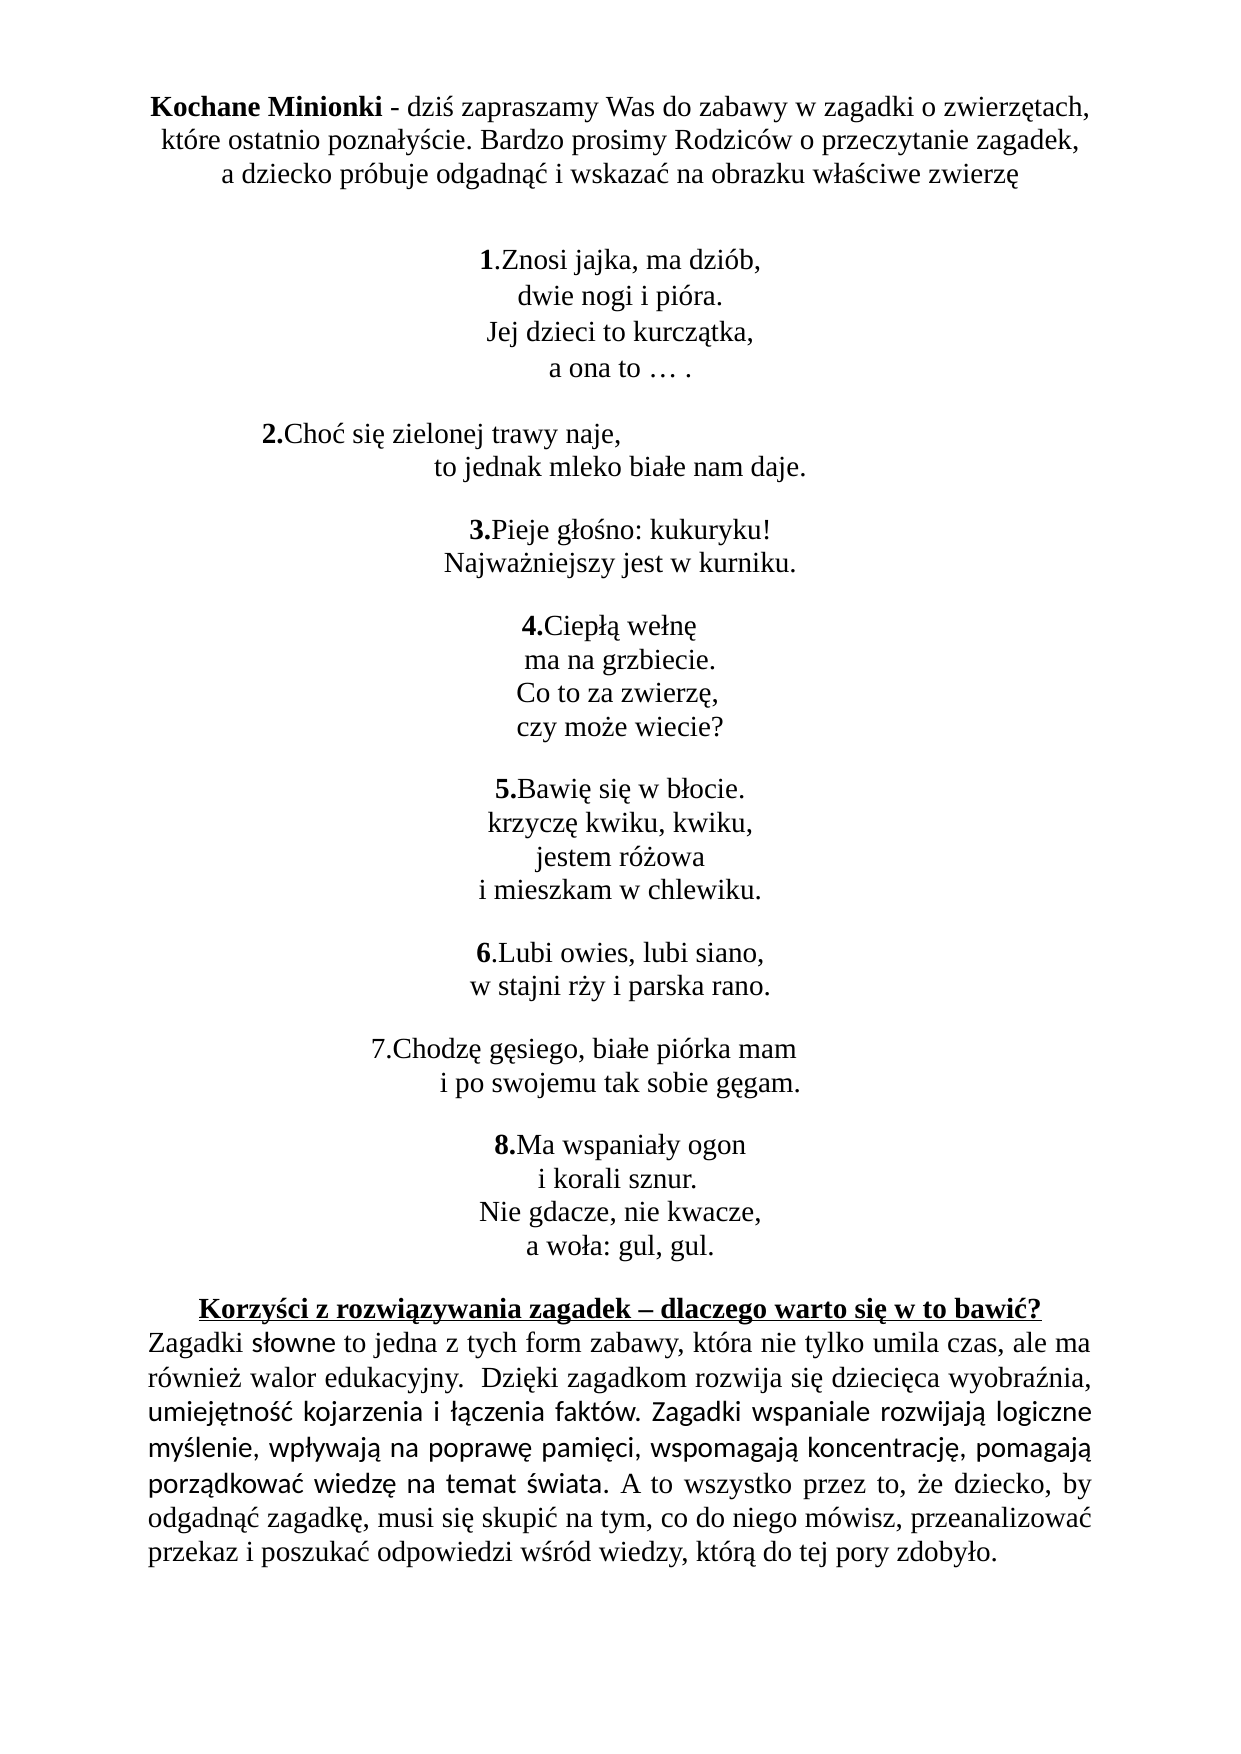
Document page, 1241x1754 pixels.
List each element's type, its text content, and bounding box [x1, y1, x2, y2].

text 6.Lubi owies, lubi siano, w stajni rży i parska rano. [148, 935, 1093, 1002]
text 8.Ma wspaniały ogon i korali sznur. Nie gdacze, nie kwacze, a woła: gul, gul. [148, 1127, 1093, 1262]
text 3.Pieje głośno: kukuryku! Najważniejszy jest w kurniku. [148, 512, 1093, 579]
text 4.Ciepłą wełnę ma na grzbiecie. Co to za zwierzę, czy może wiecie? [148, 608, 1093, 742]
subtitle Korzyści z rozwiązywania zagadek – dlaczego warto się w to bawić? [148, 1291, 1093, 1324]
text jestem różowa i mieszkam w chlewiku. [148, 839, 1093, 906]
text Zagadki słowne to jedna z tych form zabawy, która nie tylko umila czas, ale ma również walor edukacyjny. Dzięki zagadkom rozwija się dziecięca wyobraźnia, umiejętność kojarzenia i łączenia faktów. Zagadki wspaniale rozwijają logiczne myślenie, wpływają na poprawę pamięci, wspomagają koncentrację, pomagają porządkować wiedzę na temat świata. A to wszystko przez to, że dziecko, by odgadnąć zagadkę, musi się skupić na tym, co do niego mówisz, przeanalizować przekaz i poszukać odpowiedzi wśród wiedzy, którą do tej pory zdobyło. [148, 1324, 1093, 1567]
text 2.Choć się zielonej trawy naje, to jednak mleko białe nam daje. [148, 416, 1093, 483]
text a dziecko próbuje odgadnąć i wskazać na obrazku właściwe zwierzę [148, 156, 1093, 189]
text 1.Znosi jajka, ma dziób, [148, 242, 1093, 276]
text 7.Chodzę gęsiego, białe piórka mam i po swojemu tak sobie gęgam. [148, 1031, 1093, 1098]
text Kochane Minionki - dziś zapraszamy Was do zabawy w zagadki o zwierzętach, które ostatnio poznałyście. Bardzo prosimy Rodziców o przeczytanie zagadek, [148, 89, 1093, 156]
text 5.Bawię się w błocie. krzyczę kwiku, kwiku, [148, 772, 1093, 839]
text dwie nogi i pióra. Jej dzieci to kurczątka, a ona to … . [148, 278, 1093, 384]
